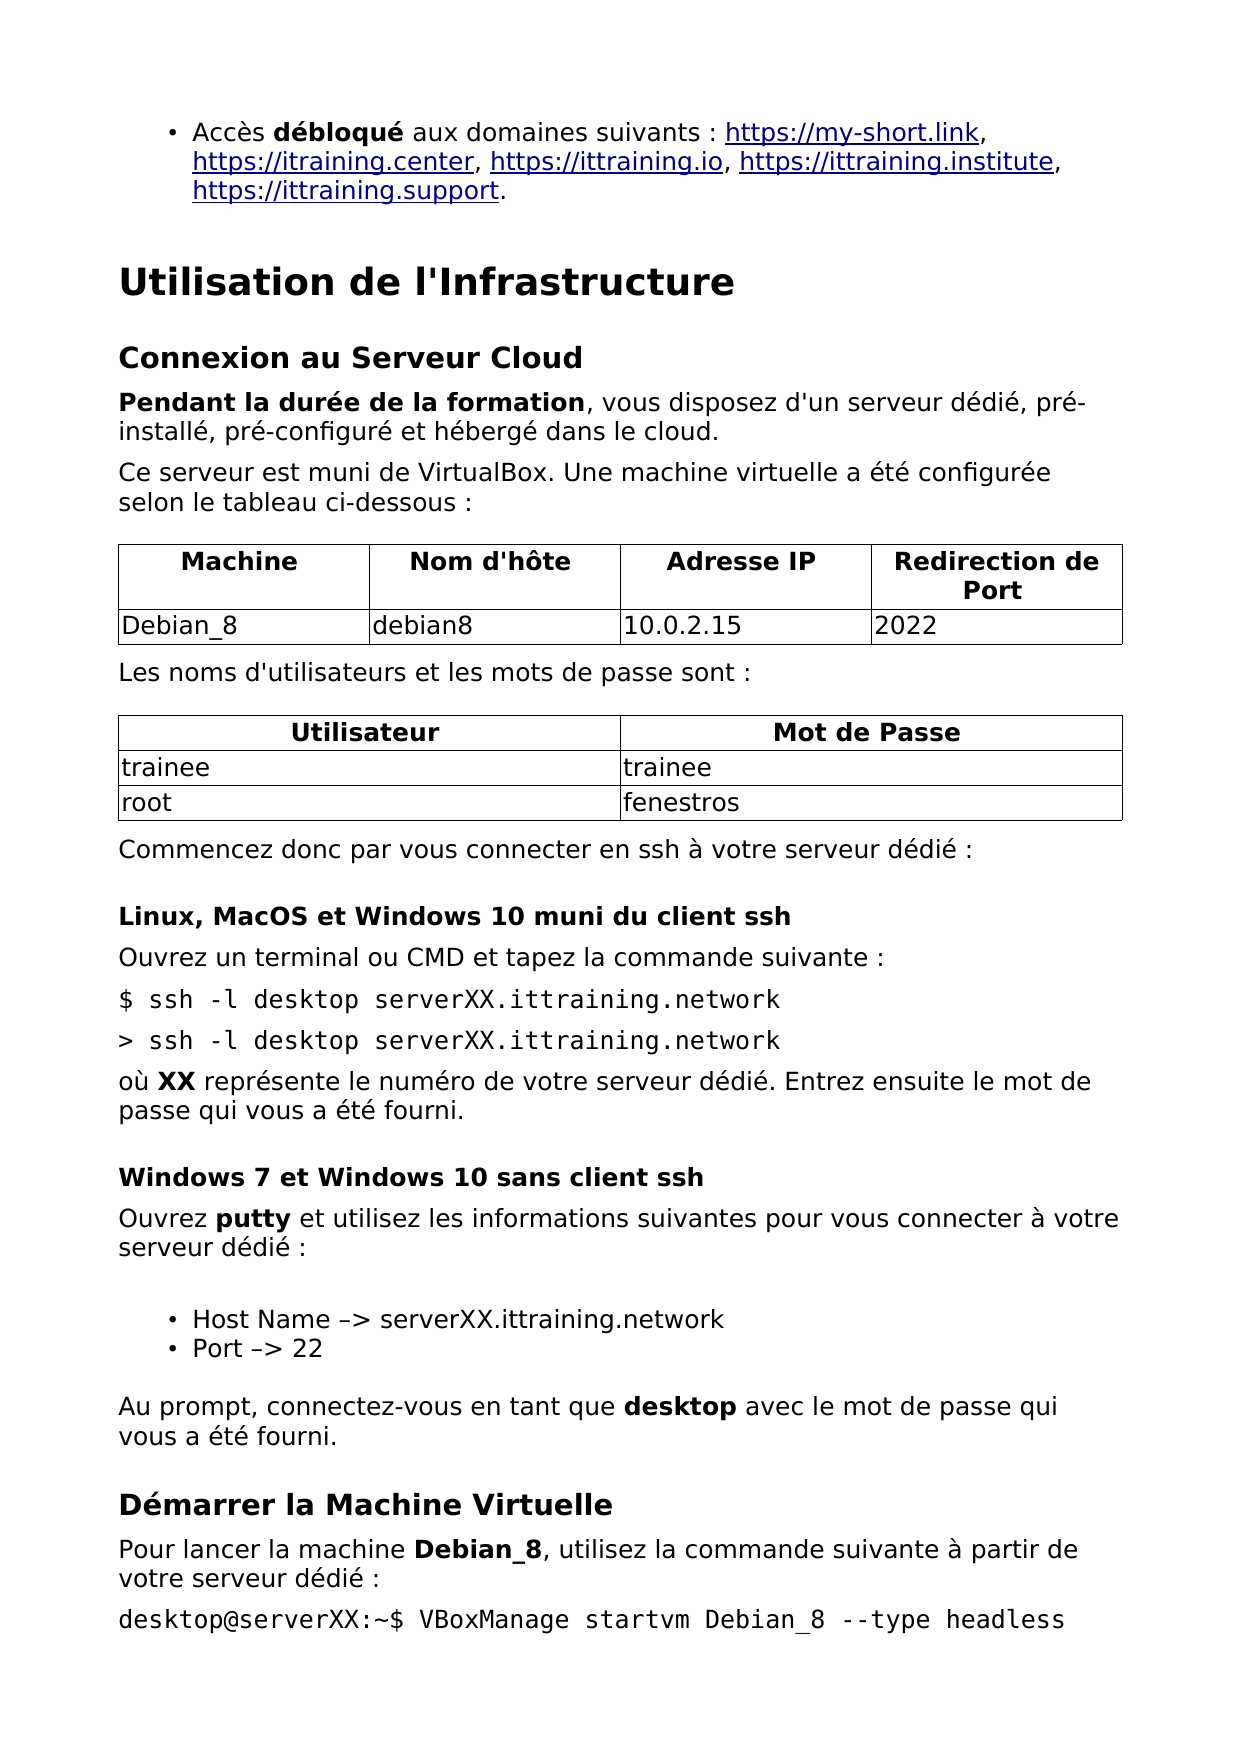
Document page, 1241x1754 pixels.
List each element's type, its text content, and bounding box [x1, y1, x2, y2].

text Pour lancer la machine Debian_8, utilisez la commande suivante à partir de votre serveur dédié : [118, 1535, 1122, 1593]
table_header Utilisateur [119, 716, 620, 750]
subtitle Utilisation de l'Infrastructure [118, 260, 1122, 304]
text > ssh -l desktop serverXX.ittraining.network [118, 1026, 1122, 1055]
table_cell 10.0.2.15 [621, 610, 871, 643]
subtitle Connexion au Serveur Cloud [118, 341, 1122, 375]
table_header Adresse IP [621, 545, 871, 608]
text Ouvrez un terminal ou CMD et tapez la commande suivante : [118, 943, 1122, 973]
table_cell Debian_8 [119, 610, 369, 643]
table_cell fenestros [621, 786, 1122, 820]
text desktop@serverXX:~$ VBoxManage startvm Debian_8 --type headless [118, 1606, 1122, 1635]
table_header Mot de Passe [621, 716, 1122, 750]
text Les noms d'utilisateurs et les mots de passe sont : [118, 658, 1122, 688]
subtitle Démarrer la Machine Virtuelle [118, 1488, 1122, 1522]
text où XX représente le numéro de votre serveur dédié. Entrez ensuite le mot de passe qui vous a été fourni. [118, 1067, 1122, 1125]
text Ouvrez putty et utilisez les informations suivantes pour vous connecter à votre serveur dédié : [118, 1204, 1122, 1263]
text Commencez donc par vous connecter en ssh à votre serveur dédié : [118, 835, 1122, 864]
table_header Machine [119, 545, 369, 608]
list Accès débloqué aux domaines suivants : https://my-short.link, https://itraining.center, https://ittraining.io, https://ittraining.institute, https://ittraining.support. [177, 118, 1122, 206]
table_header Redirection de Port [872, 545, 1122, 608]
text $ ssh -l desktop serverXX.ittraining.network [118, 985, 1122, 1014]
table_header Nom d'hôte [370, 545, 620, 608]
table_cell trainee [119, 751, 620, 785]
subtitle Linux, MacOS et Windows 10 muni du client ssh [118, 902, 1122, 931]
table_cell trainee [621, 751, 1122, 785]
text Au prompt, connectez-vous en tant que desktop avec le mot de passe qui vous a été fourni. [118, 1393, 1122, 1451]
text Pendant la durée de la formation, vous disposez d'un serveur dédié, pré-installé, pré-configuré et hébergé dans le cloud. [118, 388, 1122, 446]
table_cell root [119, 786, 620, 820]
list Port –> 22 [177, 1334, 1122, 1363]
list Host Name –> serverXX.ittraining.network [177, 1305, 1122, 1334]
subtitle Windows 7 et Windows 10 sans client ssh [118, 1163, 1122, 1192]
table_cell 2022 [872, 610, 1122, 643]
table_cell debian8 [370, 610, 620, 643]
text Ce serveur est muni de VirtualBox. Une machine virtuelle a été configurée selon le tableau ci-dessous : [118, 458, 1122, 517]
